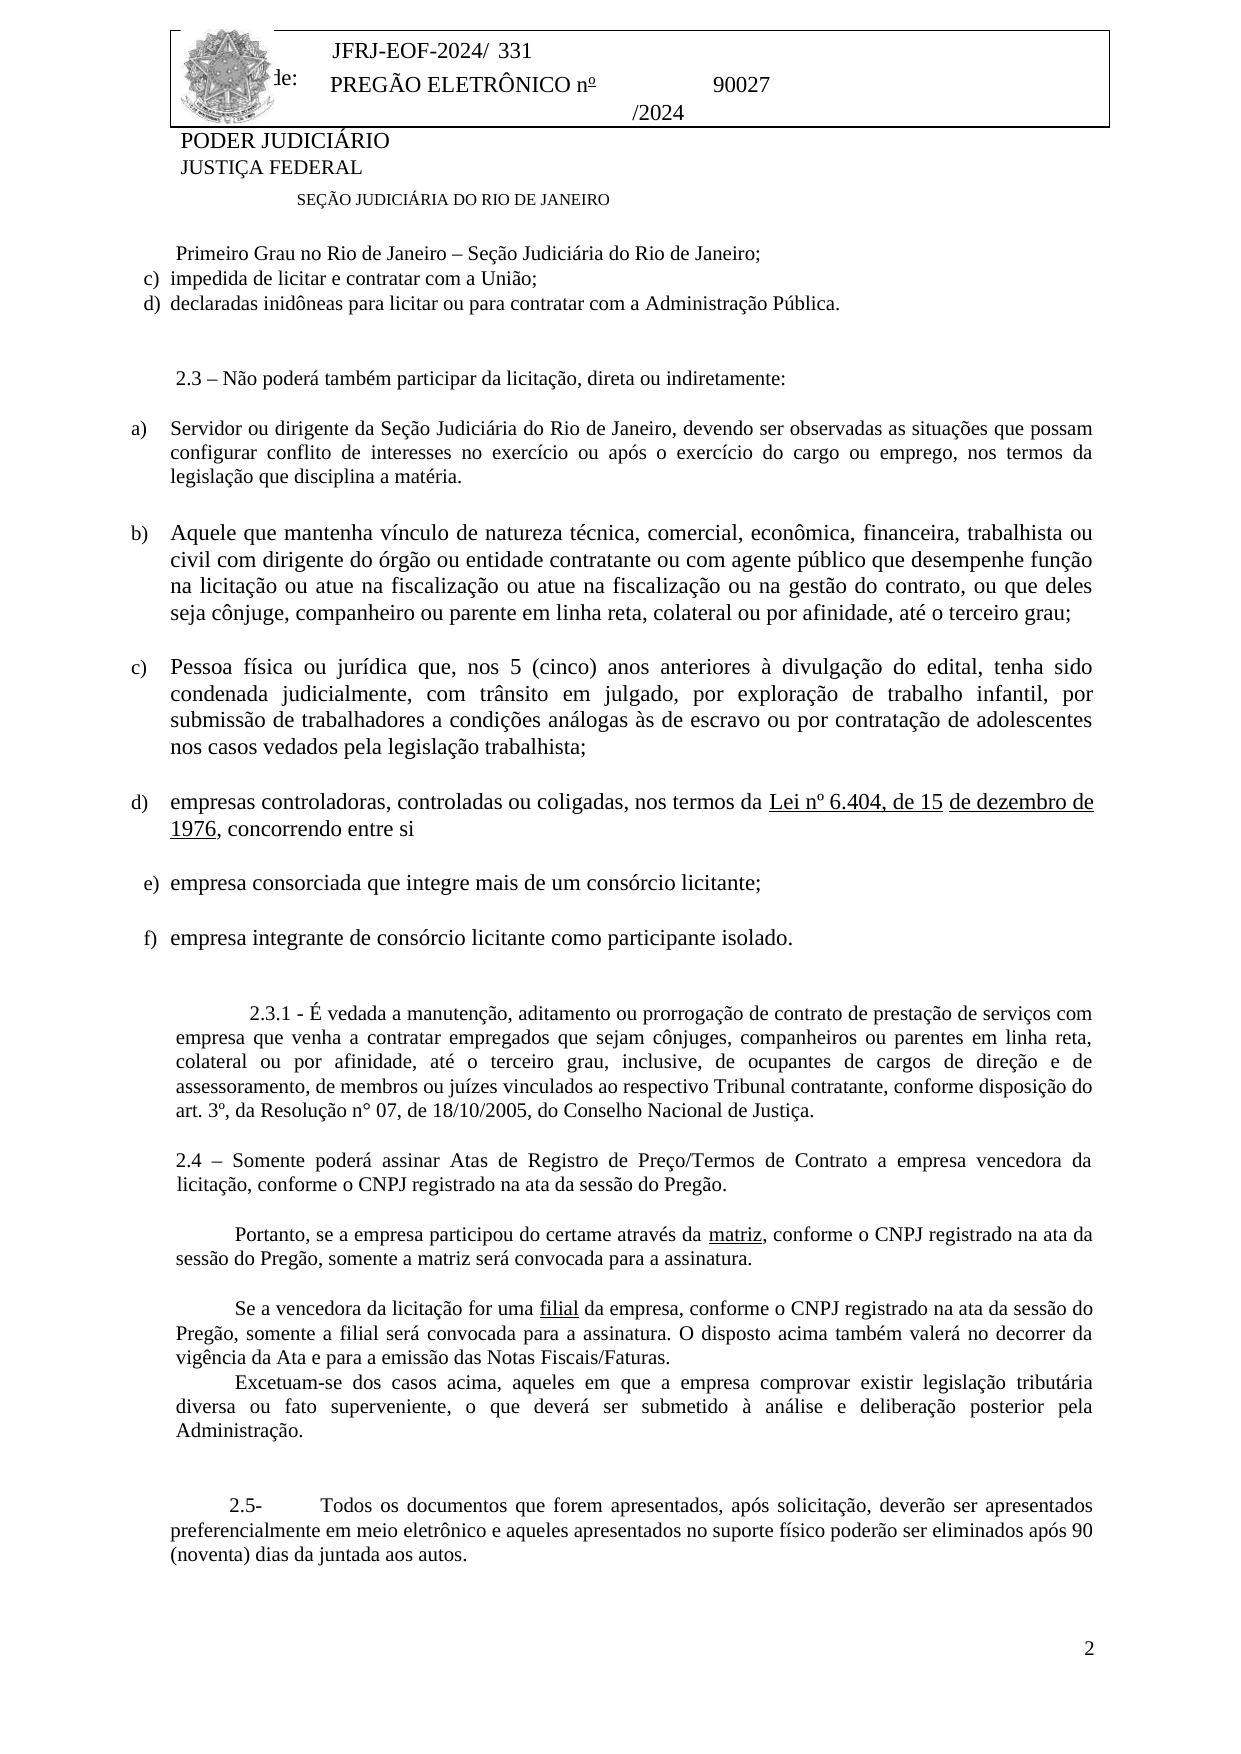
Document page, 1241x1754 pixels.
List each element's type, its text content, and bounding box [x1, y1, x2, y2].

list empresas controladoras, controladas ou coligadas, nos termos da Lei nº 6.404, de 15 de dezembro de 1976, concorrendo entre si [131, 788, 1094, 841]
list Aquele que mantenha vínculo de natureza técnica, comercial, econômica, financeira, trabalhista ou civil com dirigente do órgão ou entidade contratante ou com agente público que desempenhe função na licitação ou atue na fiscalização ou atue na fiscalização ou na gestão do contrato, ou que deles seja cônjuge, companheiro ou parente em linha reta, colateral ou por afinidade, até o terceiro grau; [131, 519, 1094, 625]
list Pessoa física ou jurídica que, nos 5 (cinco) anos anteriores à divulgação do edital, tenha sido condenada judicialmente, com trânsito em julgado, por exploração de trabalho infantil, por submissão de trabalhadores a condições análogas às de escravo ou por contratação de adolescentes nos casos vedados pela legislação trabalhista; [131, 653, 1094, 759]
list Servidor ou dirigente da Seção Judiciária do Rio de Janeiro, devendo ser observadas as situações que possam configurar conflito de interesses no exercício ou após o exercício do cargo ou emprego, nos termos da legislação que disciplina a matéria. [131, 416, 1094, 488]
text Primeiro Grau no Rio de Janeiro – Seção Judiciária do Rio de Janeiro; [176, 241, 1094, 265]
list Todos os documentos que forem apresentados, após solicitação, deverão ser apresentados preferencialmente em meio eletrônico e aqueles apresentados no suporte físico poderão ser eliminados após 90 (noventa) dias da juntada aos autos. [170, 1493, 1094, 1566]
list impedida de licitar e contratar com a União; [143, 266, 1094, 290]
text 2.3 – Não poderá também participar da licitação, direta ou indiretamente: [176, 366, 1094, 390]
list declaradas inidôneas para licitar ou para contratar com a Administração Pública. [143, 291, 1094, 314]
text 2.4 – Somente poderá assinar Atas de Registro de Preço/Termos de Contrato a empresa vencedora da licitação, conforme o CNPJ registrado na ata da sessão do Pregão. [176, 1148, 1094, 1196]
text Se a vencedora da licitação for uma filial da empresa, conforme o CNPJ registrado na ata da sessão do Pregão, somente a filial será convocada para a assinatura. O disposto acima também valerá no decorrer da vigência da Ata e para a emissão das Notas Fiscais/Faturas. [176, 1296, 1094, 1369]
text Portanto, se a empresa participou do certame através da matriz, conforme o CNPJ registrado na ata da sessão do Pregão, somente a matriz será convocada para a assinatura. [176, 1222, 1094, 1270]
list empresa integrante de consórcio licitante como participante isolado. [143, 924, 1094, 950]
text Excetuam-se dos casos acima, aqueles em que a empresa comprovar existir legislação tributária diversa ou fato superveniente, o que deverá ser submetido à análise e deliberação posterior pela Administração. [176, 1370, 1094, 1442]
text 2.3.1 - É vedada a manutenção, aditamento ou prorrogação de contrato de prestação de serviços com empresa que venha a contratar empregados que sejam cônjuges, companheiros ou parentes em linha reta, colateral ou por afinidade, até o terceiro grau, inclusive, de ocupantes de cargos de direção e de assessoramento, de membros ou juízes vinculados ao respectivo Tribunal contratante, conforme disposição do art. 3º, da Resolução n° 07, de 18/10/2005, do Conselho Nacional de Justiça. [176, 1001, 1094, 1122]
list empresa consorciada que integre mais de um consórcio licitante; [143, 869, 1094, 896]
